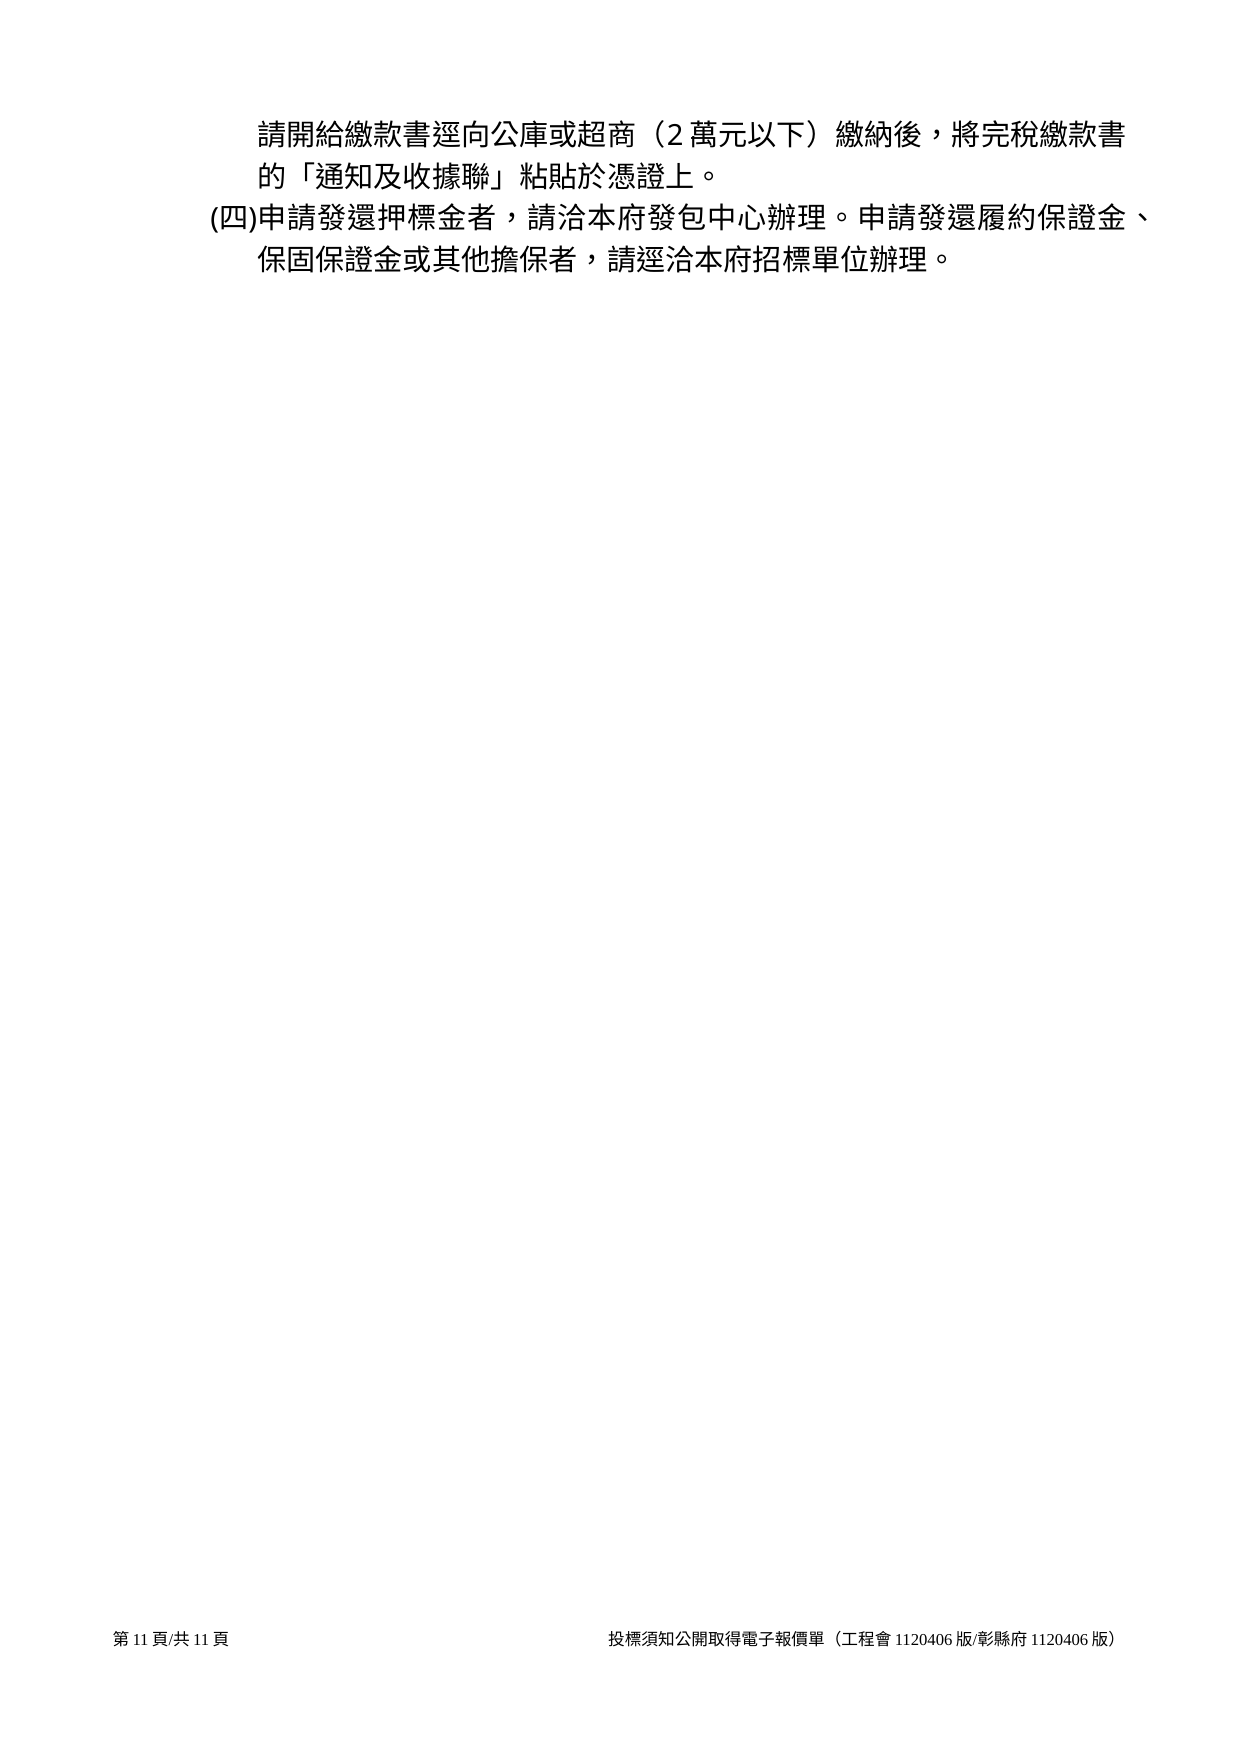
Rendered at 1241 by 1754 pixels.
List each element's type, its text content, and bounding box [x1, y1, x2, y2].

subtitle 廠商應納之印花稅稅額達500元以上者，請向彰化縣地方稅務局申請開給繳款書逕向公庫或超商（2萬元以下）繳納後，將完稅繳款書的「通知及收據聯」粘貼於憑證上。 [257, 112, 1128, 196]
subtitle 申請發還押標金者，請洽本府發包中心辦理。申請發還履約保證金、保固保證金或其他擔保者，請逕洽本府招標單位辦理。 [257, 196, 1128, 279]
